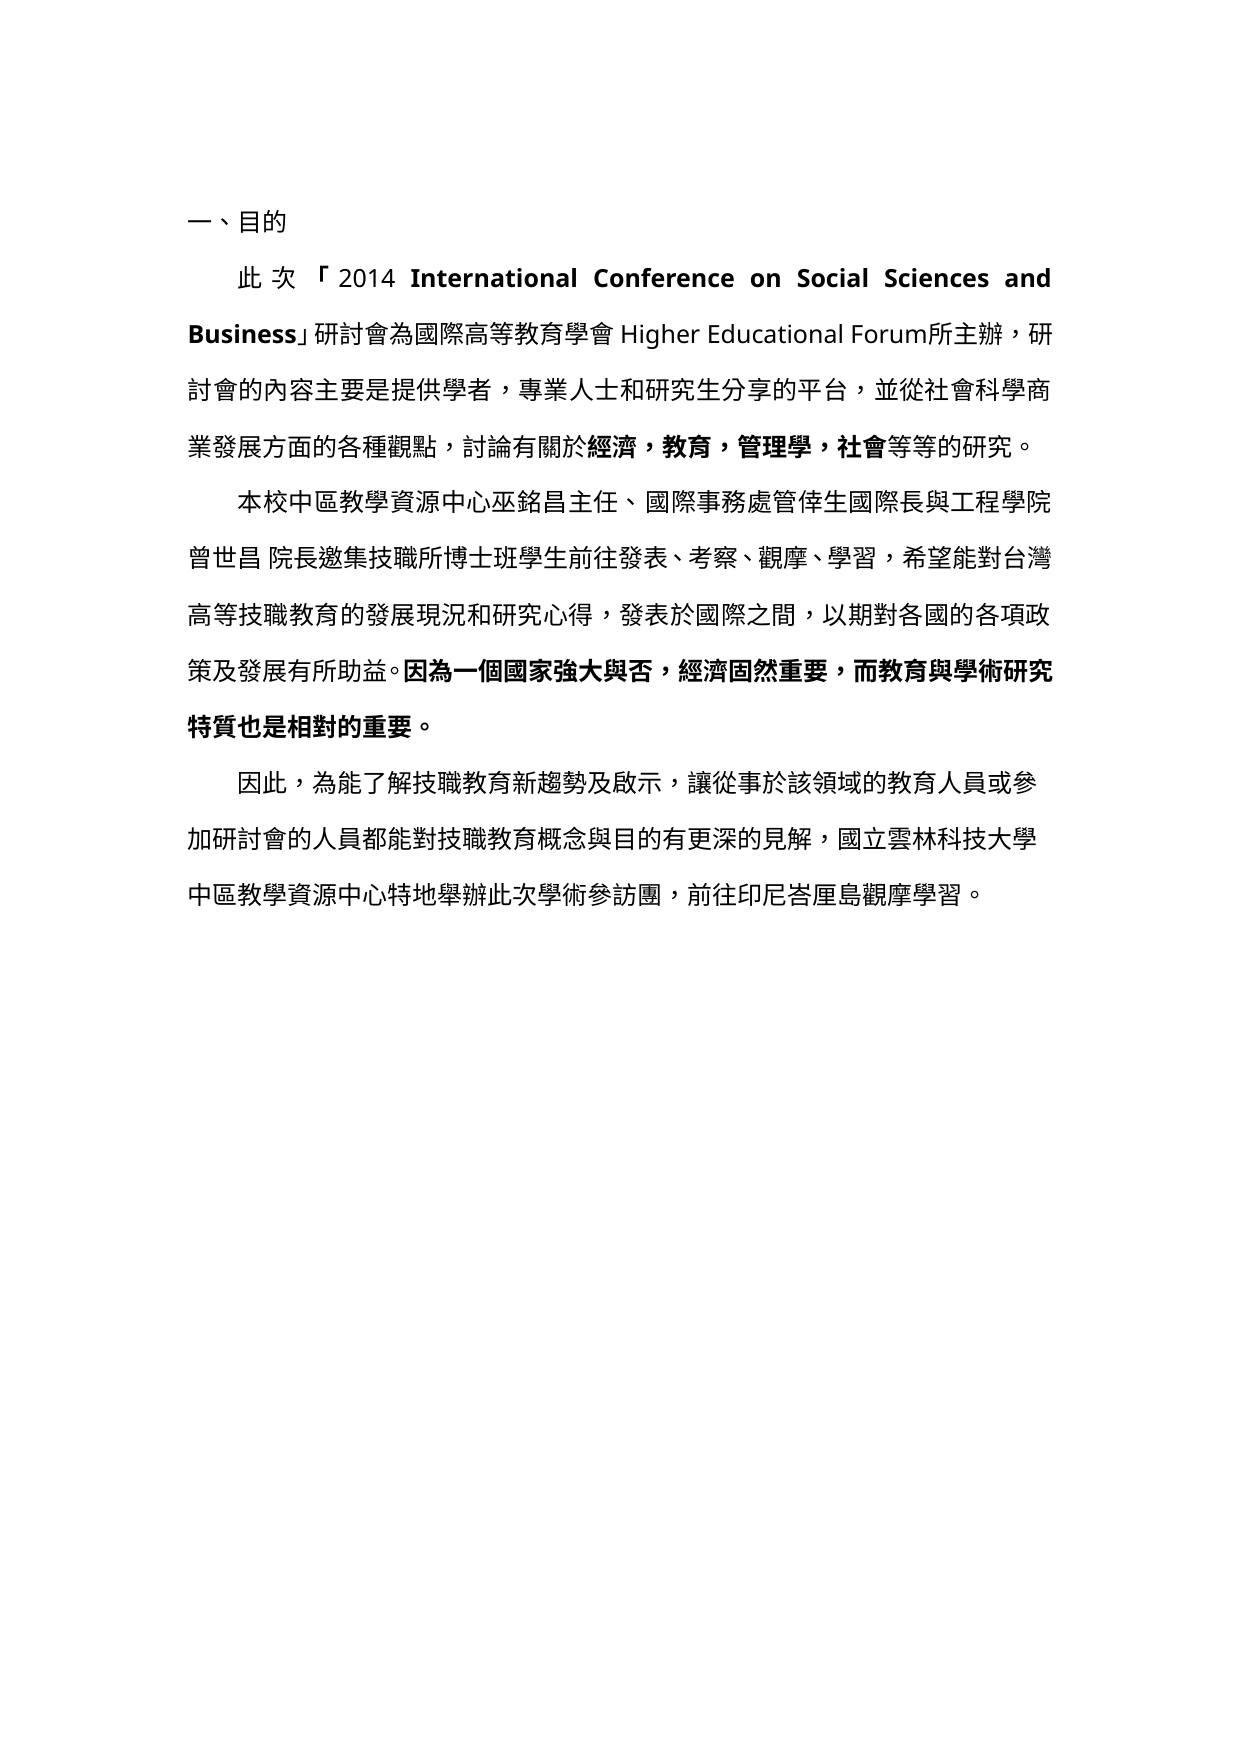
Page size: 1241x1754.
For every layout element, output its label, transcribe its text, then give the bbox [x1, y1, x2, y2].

text 一、目的 [187, 202, 1053, 239]
text 本校中區教學資源中心巫銘昌主任、國際事務處管倖生國際長與工程學院 曾世昌 院長邀集技職所博士班學生前往發表、考察、觀摩、學習，希望能對台灣高等技職教育的發展現況和研究心得，發表於國際之間，以期對各國的各項政策及發展有所助益。因為一個國家強大與否，經濟固然重要，而教育與學術研究特質也是相對的重要。 [187, 482, 1053, 744]
text 因此，為能了解技職教育新趨勢及啟示，讓從事於該領域的教育人員或參加研討會的人員都能對技職教育概念與目的有更深的見解，國立雲林科技大學中區教學資源中心特地舉辦此次學術參訪團，前往印尼峇厘島觀摩學習。 [187, 763, 1053, 913]
text 此次「2014 International Conference on Social Sciences and Business」研討會為國際高等教育學會 Higher Educational Forum所主辦，研討會的內容主要是提供學者，專業人士和研究生分享的平台，並從社會科學商業發展方面的各種觀點，討論有關於經濟，教育，管理學，社會等等的研究。 [187, 258, 1053, 464]
